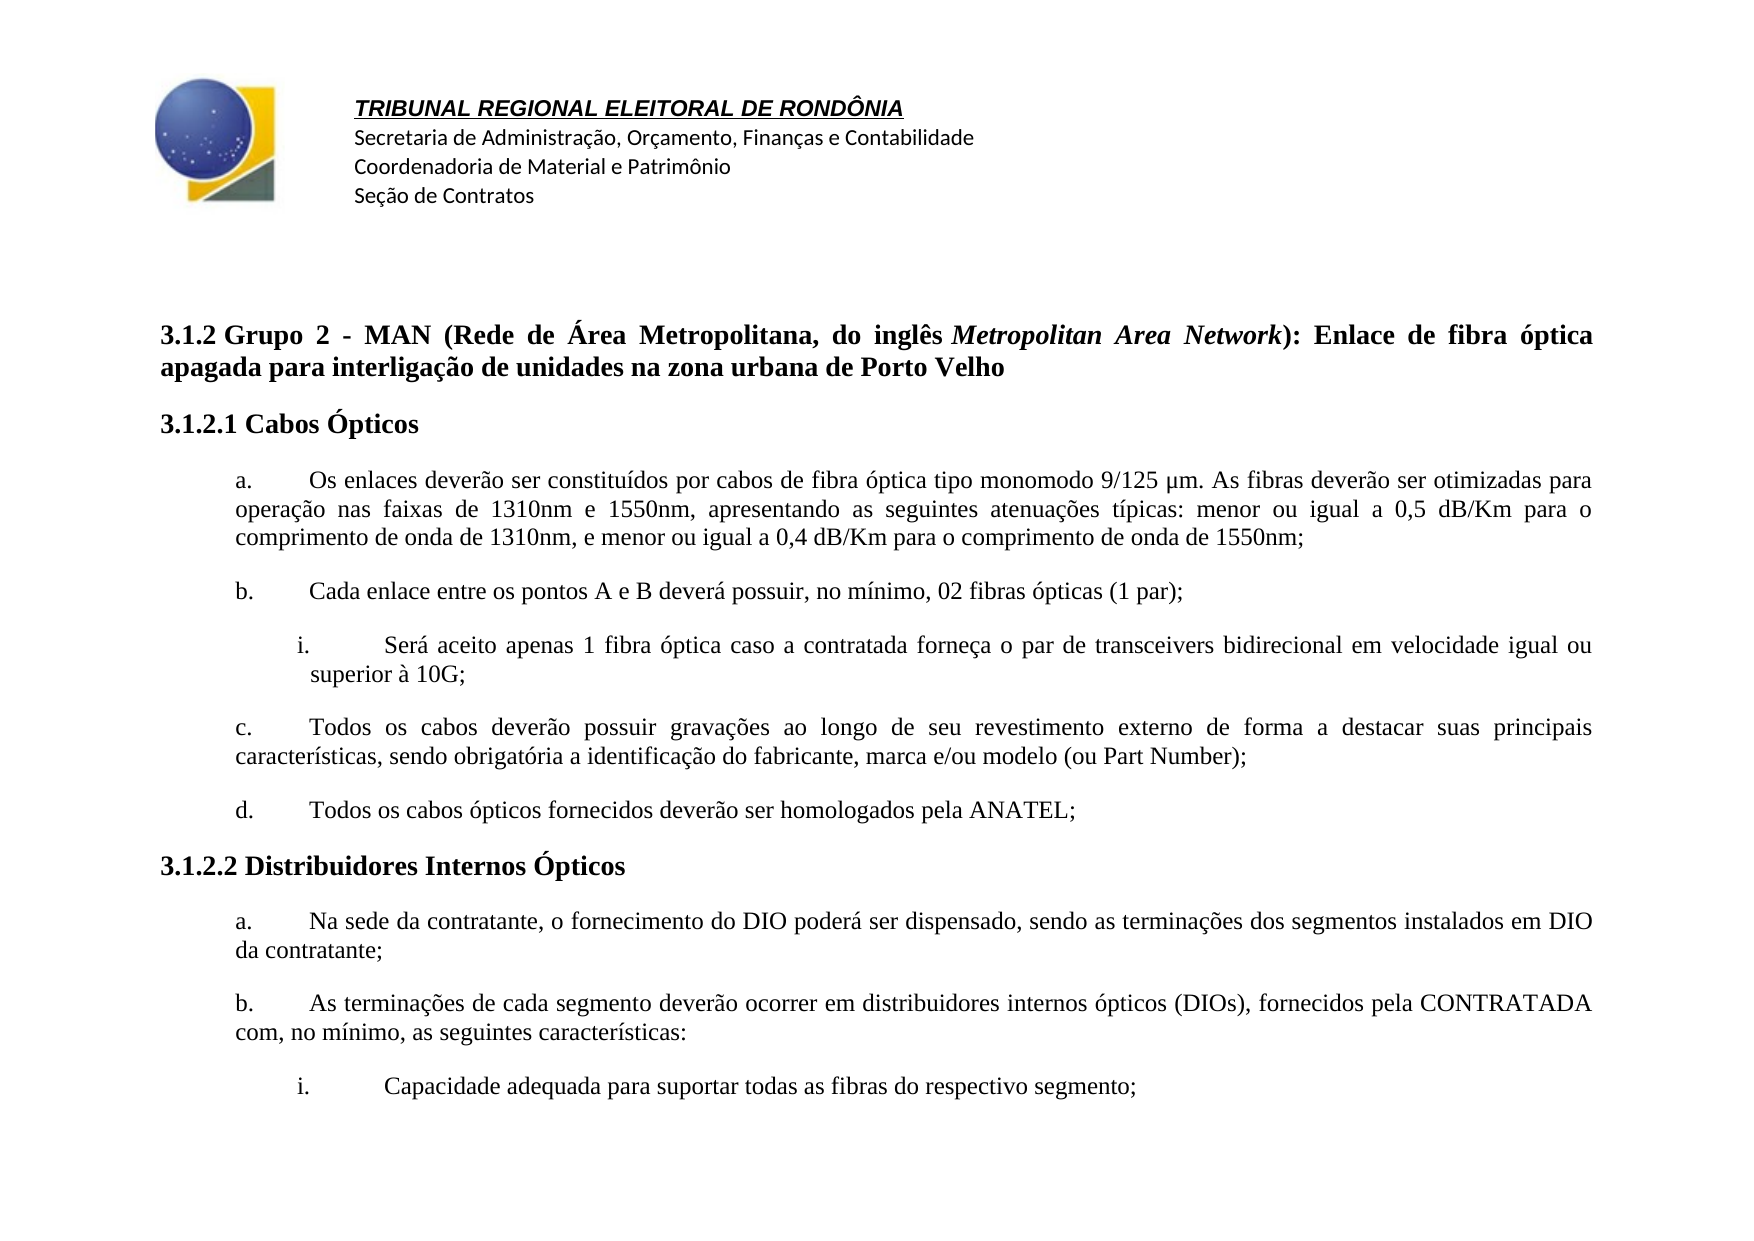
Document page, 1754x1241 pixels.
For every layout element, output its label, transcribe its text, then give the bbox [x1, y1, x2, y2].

list Cada enlace entre os pontos A e B deverá possuir, no mínimo, 02 fibras ópticas (1 par); [235, 576, 1594, 605]
list Todos os cabos ópticos fornecidos deverão ser homologados pela ANATEL; [235, 795, 1594, 824]
list Todos os cabos deverão possuir gravações ao longo de seu revestimento externo de forma a destacar suas principais características, sendo obrigatória a identificação do fabricante, marca e/ou modelo (ou Part Number); [235, 712, 1594, 770]
text 3.1.2 Grupo 2 - MAN (Rede de Área Metropolitana, do inglês Metropolitan Area Network): Enlace de fibra óptica apagada para interligação de unidades na zona urbana de Porto Velho [160, 318, 1594, 382]
list Será aceito apenas 1 fibra óptica caso a contratada forneça o par de transceivers bidirecional em velocidade igual ou superior à 10G; [310, 630, 1594, 687]
text 3.1.2.2 Distribuidores Internos Ópticos [160, 849, 1594, 881]
list Na sede da contratante, o fornecimento do DIO poderá ser dispensado, sendo as terminações dos segmentos instalados em DIO da contratante; [235, 906, 1594, 963]
list As terminações de cada segmento deverão ocorrer em distribuidores internos ópticos (DIOs), fornecidos pela CONTRATADA com, no mínimo, as seguintes características: [235, 988, 1594, 1046]
text 3.1.2.1 Cabos Ópticos [160, 407, 1594, 440]
list Os enlaces deverão ser constituídos por cabos de fibra óptica tipo monomodo 9/125 μm. As fibras deverão ser otimizadas para operação nas faixas de 1310nm e 1550nm, apresentando as seguintes atenuações típicas: menor ou igual a 0,5 dB/Km para o comprimento de onda de 1310nm, e menor ou igual a 0,4 dB/Km para o comprimento de onda de 1550nm; [235, 465, 1594, 551]
list Capacidade adequada para suportar todas as fibras do respectivo segmento; [310, 1071, 1594, 1100]
